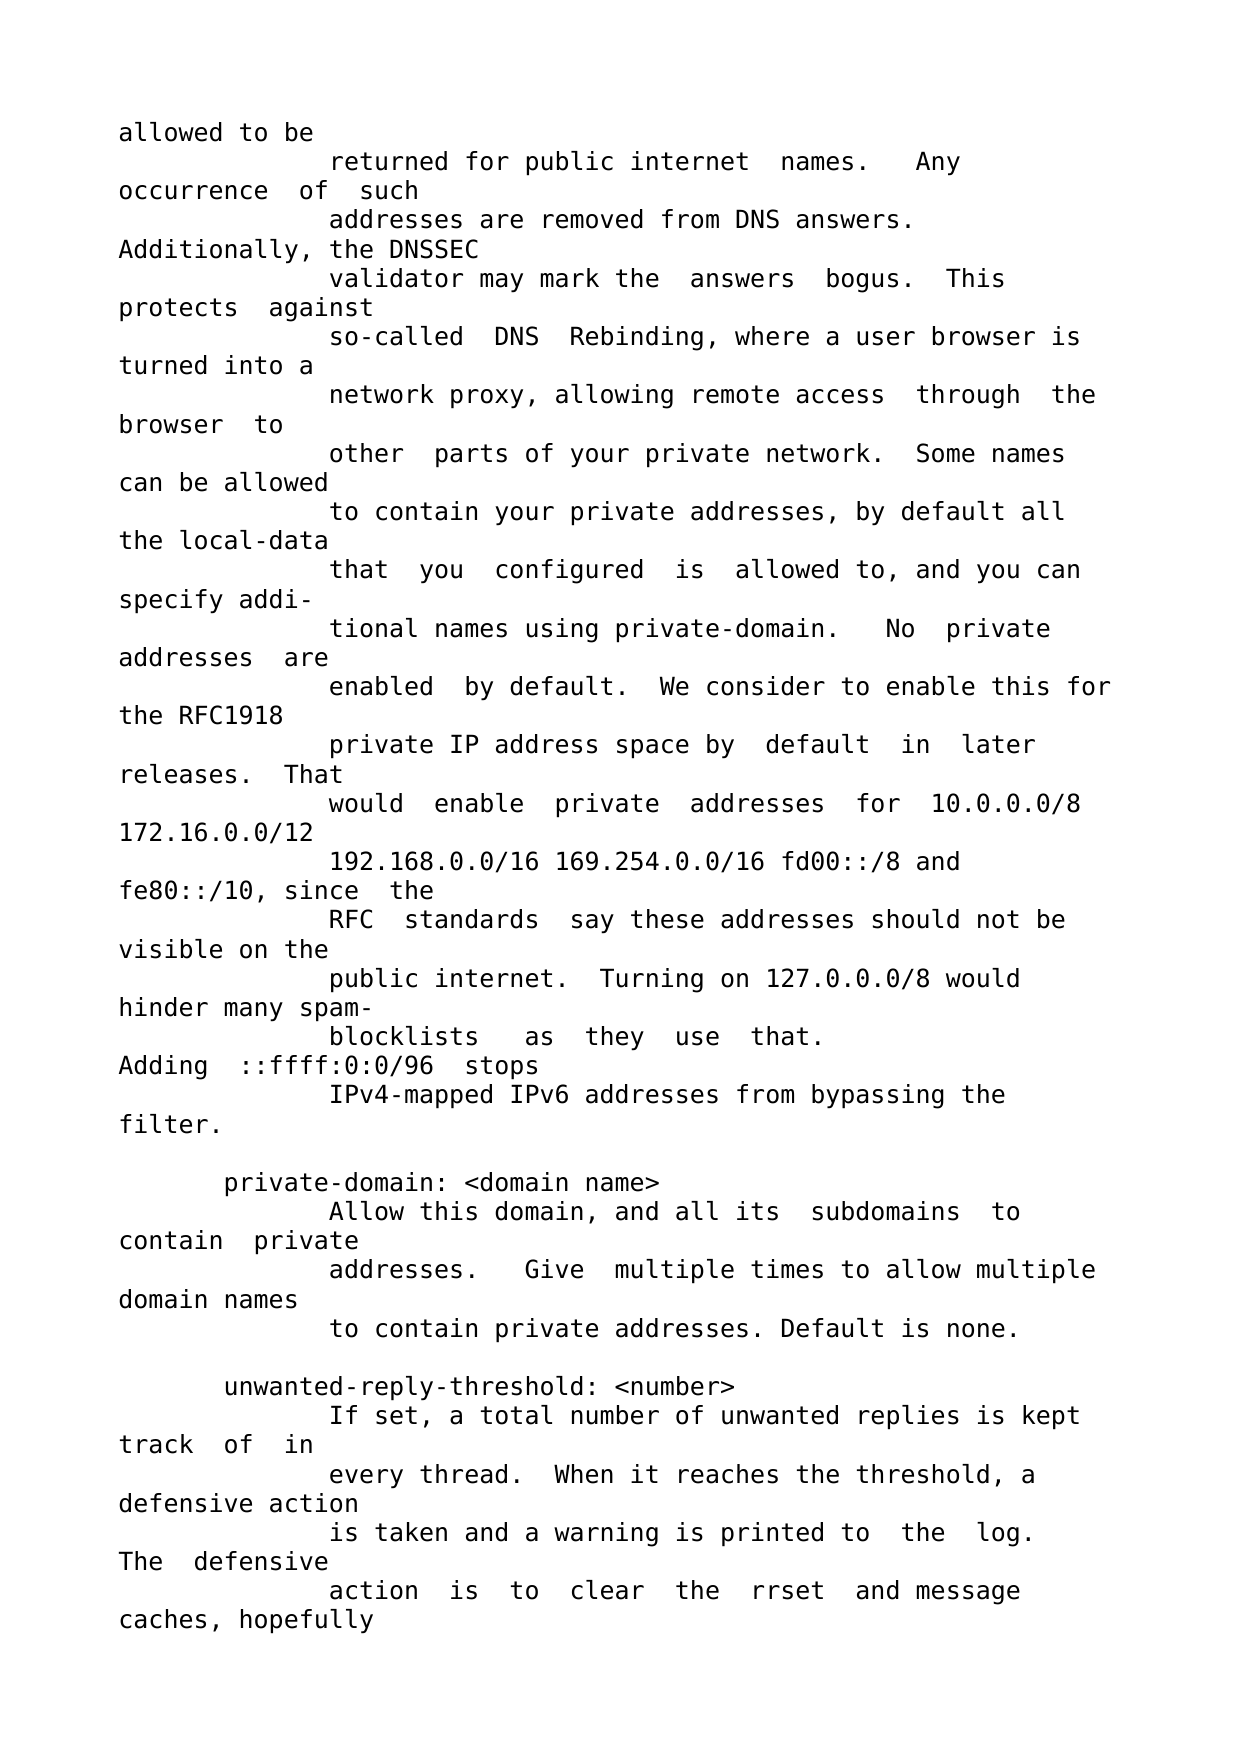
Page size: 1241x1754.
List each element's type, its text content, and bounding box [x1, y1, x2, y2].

text allowed to be returned for public internet names. Any occurrence of such addresses are removed from DNS answers. Additionally, the DNSSEC validator may mark the answers bogus. This protects against so-called DNS Rebinding, where a user browser is turned into a network proxy, allowing remote access through the browser to other parts of your private network. Some names can be allowed to contain your private addresses, by default all the local-data that you configured is allowed to, and you can specify addi- tional names using private-domain. No private addresses are enabled by default. We consider to enable this for the RFC1918 private IP address space by default in later releases. That would enable private addresses for 10.0.0.0/8 172.16.0.0/12 192.168.0.0/16 169.254.0.0/16 fd00::/8 and fe80::/10, since the RFC standards say these addresses should not be visible on the public internet. Turning on 127.0.0.0/8 would hinder many spam- blocklists as they use that. Adding ::ffff:0:0/96 stops IPv4-mapped IPv6 addresses from bypassing the filter. private-domain: <domain name> Allow this domain, and all its subdomains to contain private addresses. Give multiple times to allow multiple domain names to contain private addresses. Default is none. unwanted-reply-threshold: <number> If set, a total number of unwanted replies is kept track of in every thread. When it reaches the threshold, a defensive action is taken and a warning is printed to the log. The defensive action is to clear the rrset and message caches, hopefully [118, 118, 1122, 1635]
